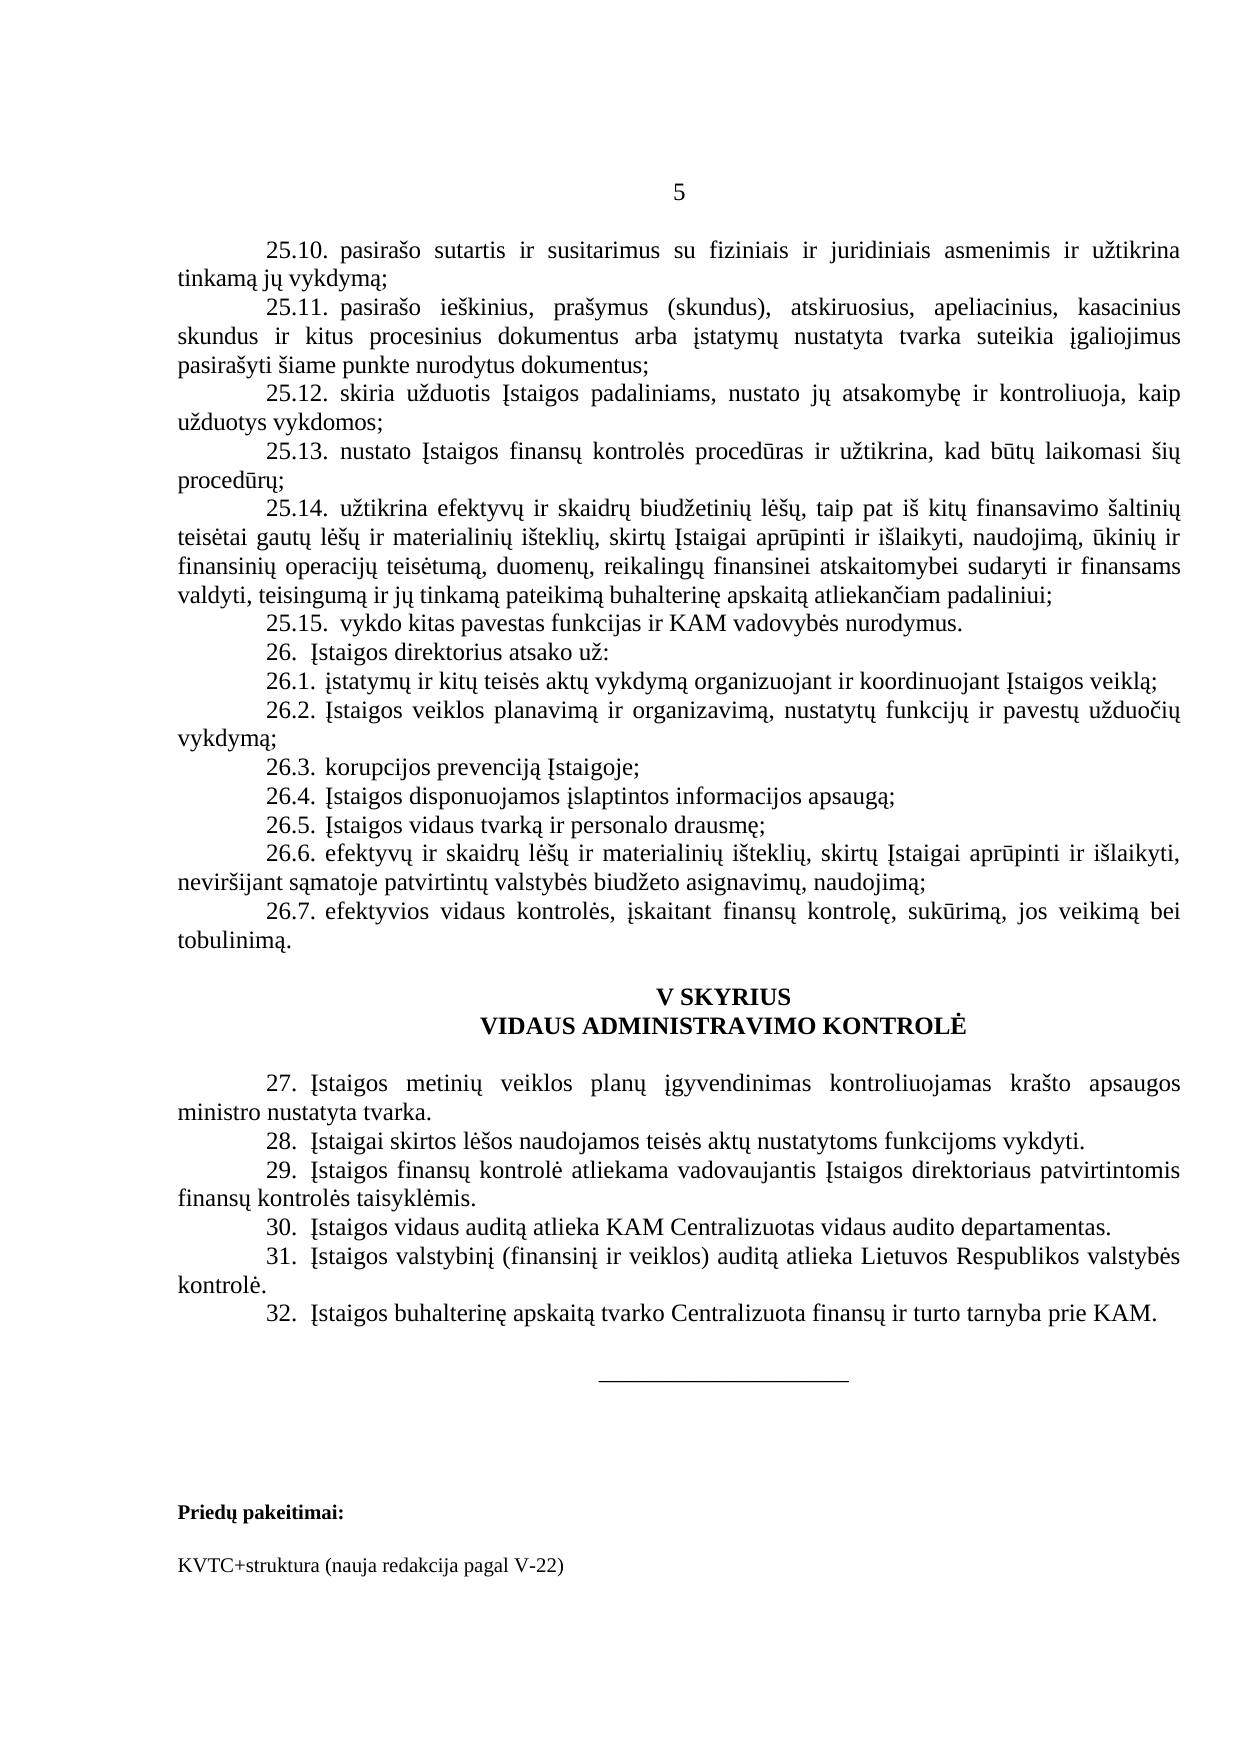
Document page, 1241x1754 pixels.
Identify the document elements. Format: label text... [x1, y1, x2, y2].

text 25.13. nustato Įstaigos finansų kontrolės procedūras ir užtikrina, kad būtų laikomasi šių procedūrų; [177, 436, 1181, 493]
text KVTC+struktura (nauja redakcija pagal V-22) [177, 1552, 1181, 1577]
text 26.2. Įstaigos veiklos planavimą ir organizavimą, nustatytų funkcijų ir pavestų užduočių vykdymą; [177, 695, 1181, 752]
text 26. Įstaigos direktorius atsako už: [177, 637, 1181, 666]
text 28. Įstaigai skirtos lėšos naudojamos teisės aktų nustatytoms funkcijoms vykdyti. [177, 1126, 1181, 1155]
text 26.3. korupcijos prevenciją Įstaigoje; [177, 752, 1181, 781]
text 32. Įstaigos buhalterinę apskaitą tvarko Centralizuota finansų ir turto tarnyba prie KAM. [177, 1298, 1181, 1327]
text 26.4. Įstaigos disponuojamos įslaptintos informacijos apsaugą; [177, 781, 1181, 810]
text Priedų pakeitimai: [177, 1500, 1181, 1524]
text 26.1. įstatymų ir kitų teisės aktų vykdymą organizuojant ir koordinuojant Įstaigos veiklą; [177, 666, 1181, 695]
text 26.5. Įstaigos vidaus tvarką ir personalo drausmę; [177, 810, 1181, 838]
text ____________________ [177, 1356, 1181, 1385]
text 26.7. efektyvios vidaus kontrolės, įskaitant finansų kontrolę, sukūrimą, jos veikimą bei tobulinimą. [177, 896, 1181, 953]
text 25.12. skiria užduotis Įstaigos padaliniams, nustato jų atsakomybę ir kontroliuoja, kaip užduotys vykdomos; [177, 378, 1181, 436]
text 26.6. efektyvų ir skaidrų lėšų ir materialinių išteklių, skirtų Įstaigai aprūpinti ir išlaikyti, neviršijant sąmatoje patvirtintų valstybės biudžeto asignavimų, naudojimą; [177, 838, 1181, 896]
text 25.10. pasirašo sutartis ir susitarimus su fiziniais ir juridiniais asmenimis ir užtikrina tinkamą jų vykdymą; [177, 235, 1181, 292]
text 25.14. užtikrina efektyvų ir skaidrų biudžetinių lėšų, taip pat iš kitų finansavimo šaltinių teisėtai gautų lėšų ir materialinių išteklių, skirtų Įstaigai aprūpinti ir išlaikyti, naudojimą, ūkinių ir finansinių operacijų teisėtumą, duomenų, reikalingų finansinei atskaitomybei sudaryti ir finansams valdyti, teisingumą ir jų tinkamą pateikimą buhalterinę apskaitą atliekančiam padaliniui; [177, 493, 1181, 608]
text 31. Įstaigos valstybinį (finansinį ir veiklos) auditą atlieka Lietuvos Respublikos valstybės kontrolė. [177, 1241, 1181, 1298]
text VIDAUS ADMINISTRAVIMO KONTROLĖ [177, 1011, 1181, 1040]
text 29. Įstaigos finansų kontrolė atliekama vadovaujantis Įstaigos direktoriaus patvirtintomis finansų kontrolės taisyklėmis. [177, 1155, 1181, 1212]
text 30. Įstaigos vidaus auditą atlieka KAM Centralizuotas vidaus audito departamentas. [177, 1212, 1181, 1241]
text 25.11. pasirašo ieškinius, prašymus (skundus), atskiruosius, apeliacinius, kasacinius skundus ir kitus procesinius dokumentus arba įstatymų nustatyta tvarka suteikia įgaliojimus pasirašyti šiame punkte nurodytus dokumentus; [177, 292, 1181, 378]
text V SKYRIUS [177, 982, 1181, 1011]
text 25.15. vykdo kitas pavestas funkcijas ir KAM vadovybės nurodymus. [177, 608, 1181, 637]
text 27. Įstaigos metinių veiklos planų įgyvendinimas kontroliuojamas krašto apsaugos ministro nustatyta tvarka. [177, 1068, 1181, 1126]
